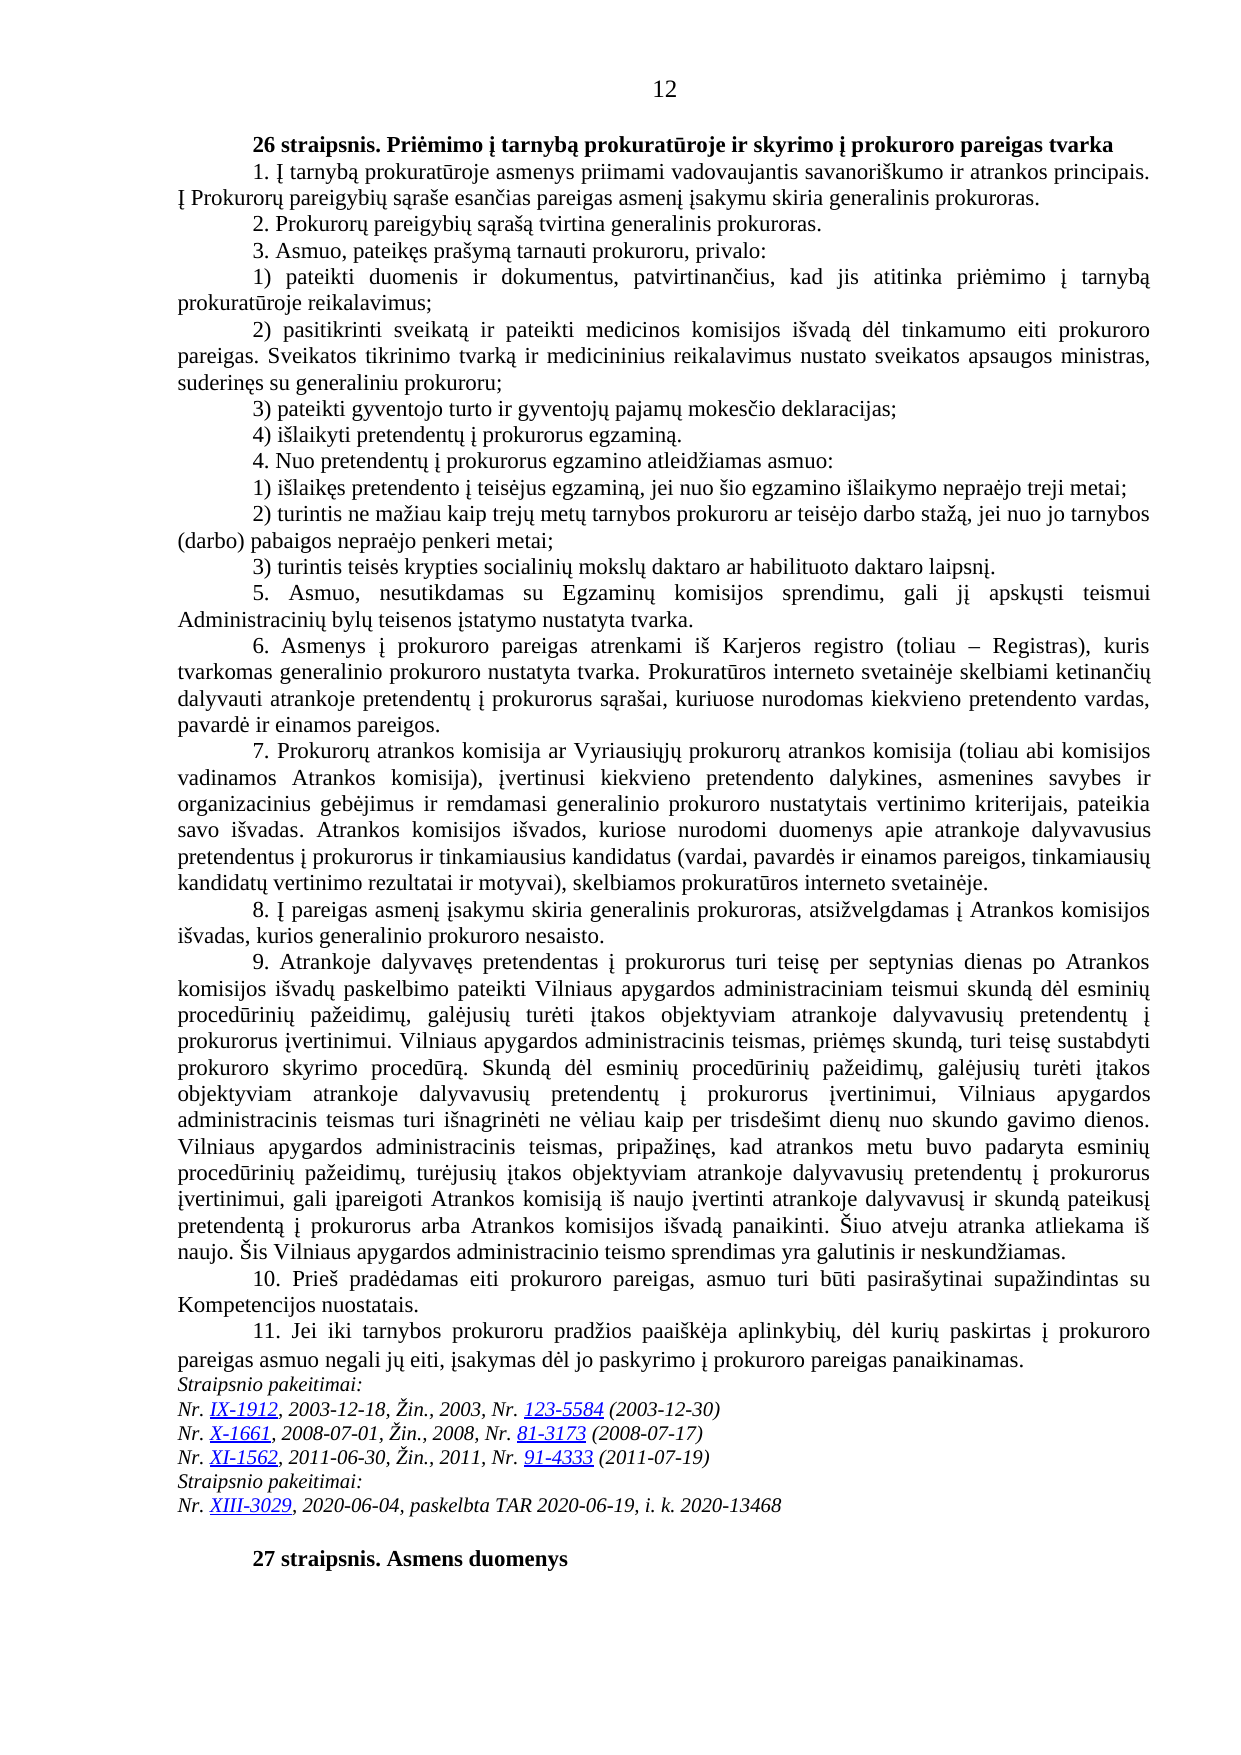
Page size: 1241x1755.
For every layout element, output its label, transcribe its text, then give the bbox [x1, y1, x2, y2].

text 27 straipsnis. Asmens duomenys [177, 1546, 1152, 1572]
text 5. Asmuo, nesutikdamas su Egzaminų komisijos sprendimu, gali jį apskųsti teismui Administracinių bylų teisenos įstatymo nustatyta tvarka. [177, 579, 1152, 632]
text 9. Atrankoje dalyvavęs pretendentas į prokurorus turi teisę per septynias dienas po Atrankos komisijos išvadų paskelbimo pateikti Vilniaus apygardos administraciniam teismui skundą dėl esminių procedūrinių pažeidimų, galėjusių turėti įtakos objektyviam atrankoje dalyvavusių pretendentų į prokurorus įvertinimui. Vilniaus apygardos administracinis teismas, priėmęs skundą, turi teisę sustabdyti prokuroro skyrimo procedūrą. Skundą dėl esminių procedūrinių pažeidimų, galėjusių turėti įtakos objektyviam atrankoje dalyvavusių pretendentų į prokurorus įvertinimui, Vilniaus apygardos administracinis teismas turi išnagrinėti ne vėliau kaip per trisdešimt dienų nuo skundo gavimo dienos. Vilniaus apygardos administracinis teismas, pripažinęs, kad atrankos metu buvo padaryta esminių procedūrinių pažeidimų, turėjusių įtakos objektyviam atrankoje dalyvavusių pretendentų į prokurorus įvertinimui, gali įpareigoti Atrankos komisiją iš naujo įvertinti atrankoje dalyvavusį ir skundą pateikusį pretendentą į prokurorus arba Atrankos komisijos išvadą panaikinti. Šiuo atveju atranka atliekama iš naujo. Šis Vilniaus apygardos administracinio teismo sprendimas yra galutinis ir neskundžiamas. [177, 948, 1152, 1264]
text 10. Prieš pradėdamas eiti prokuroro pareigas, asmuo turi būti pasirašytinai supažindintas su Kompetencijos nuostatais. [177, 1264, 1152, 1317]
text 3. Asmuo, pateikęs prašymą tarnauti prokuroru, privalo: [177, 237, 1152, 263]
text 2) turintis ne mažiau kaip trejų metų tarnybos prokuroru ar teisėjo darbo stažą, jei nuo jo tarnybos (darbo) pabaigos nepraėjo penkeri metai; [177, 500, 1152, 553]
text 4. Nuo pretendentų į prokurorus egzamino atleidžiamas asmuo: [177, 448, 1152, 474]
text 4) išlaikyti pretendentų į prokurorus egzaminą. [177, 421, 1152, 448]
text 2) pasitikrinti sveikatą ir pateikti medicinos komisijos išvadą dėl tinkamumo eiti prokuroro pareigas. Sveikatos tikrinimo tvarką ir medicininius reikalavimus nustato sveikatos apsaugos ministras, suderinęs su generaliniu prokuroru; [177, 316, 1152, 395]
text 11. Jei iki tarnybos prokuroru pradžios paaiškėja aplinkybių, dėl kurių paskirtas į prokuroro pareigas asmuo negali jų eiti, įsakymas dėl jo paskyrimo į prokuroro pareigas panaikinamas. [177, 1317, 1152, 1372]
text Straipsnio pakeitimai: [177, 1372, 1152, 1396]
text 1. Į tarnybą prokuratūroje asmenys priimami vadovaujantis savanoriškumo ir atrankos principais. Į Prokurorų pareigybių sąraše esančias pareigas asmenį įsakymu skiria generalinis prokuroras. [177, 158, 1152, 210]
text 8. Į pareigas asmenį įsakymu skiria generalinis prokuroras, atsižvelgdamas į Atrankos komisijos išvadas, kurios generalinio prokuroro nesaisto. [177, 896, 1152, 948]
text 6. Asmenys į prokuroro pareigas atrenkami iš Karjeros registro (toliau – Registras), kuris tvarkomas generalinio prokuroro nustatyta tvarka. Prokuratūros interneto svetainėje skelbiami ketinančių dalyvauti atrankoje pretendentų į prokurorus sąrašai, kuriuose nurodomas kiekvieno pretendento vardas, pavardė ir einamos pareigos. [177, 632, 1152, 737]
text Nr. X-1661, 2008-07-01, Žin., 2008, Nr. 81-3173 (2008-07-17) [177, 1421, 1152, 1444]
text 7. Prokurorų atrankos komisija ar Vyriausiųjų prokurorų atrankos komisija (toliau abi komisijos vadinamos Atrankos komisija), įvertinusi kiekvieno pretendento dalykines, asmenines savybes ir organizacinius gebėjimus ir remdamasi generalinio prokuroro nustatytais vertinimo kriterijais, pateikia savo išvadas. Atrankos komisijos išvados, kuriose nurodomi duomenys apie atrankoje dalyvavusius pretendentus į prokurorus ir tinkamiausius kandidatus (vardai, pavardės ir einamos pareigos, tinkamiausių kandidatų vertinimo rezultatai ir motyvai), skelbiamos prokuratūros interneto svetainėje. [177, 737, 1152, 896]
text 1) išlaikęs pretendento į teisėjus egzaminą, jei nuo šio egzamino išlaikymo nepraėjo treji metai; [177, 474, 1152, 500]
text 3) pateikti gyventojo turto ir gyventojų pajamų mokesčio deklaracijas; [177, 395, 1152, 421]
text Nr. IX-1912, 2003-12-18, Žin., 2003, Nr. 123-5584 (2003-12-30) [177, 1396, 1152, 1421]
text Nr. XIII-3029, 2020-06-04, paskelbta TAR 2020-06-19, i. k. 2020-13468 [177, 1493, 1152, 1517]
text 3) turintis teisės krypties socialinių mokslų daktaro ar habilituoto daktaro laipsnį. [177, 553, 1152, 579]
text Straipsnio pakeitimai: [177, 1469, 1152, 1493]
text 26 straipsnis. Priėmimo į tarnybą prokuratūroje ir skyrimo į prokuroro pareigas tvarka [252, 131, 1152, 158]
text Nr. XI-1562, 2011-06-30, Žin., 2011, Nr. 91-4333 (2011-07-19) [177, 1444, 1152, 1469]
text 2. Prokurorų pareigybių sąrašą tvirtina generalinis prokuroras. [177, 210, 1152, 237]
text 1) pateikti duomenis ir dokumentus, patvirtinančius, kad jis atitinka priėmimo į tarnybą prokuratūroje reikalavimus; [177, 263, 1152, 316]
